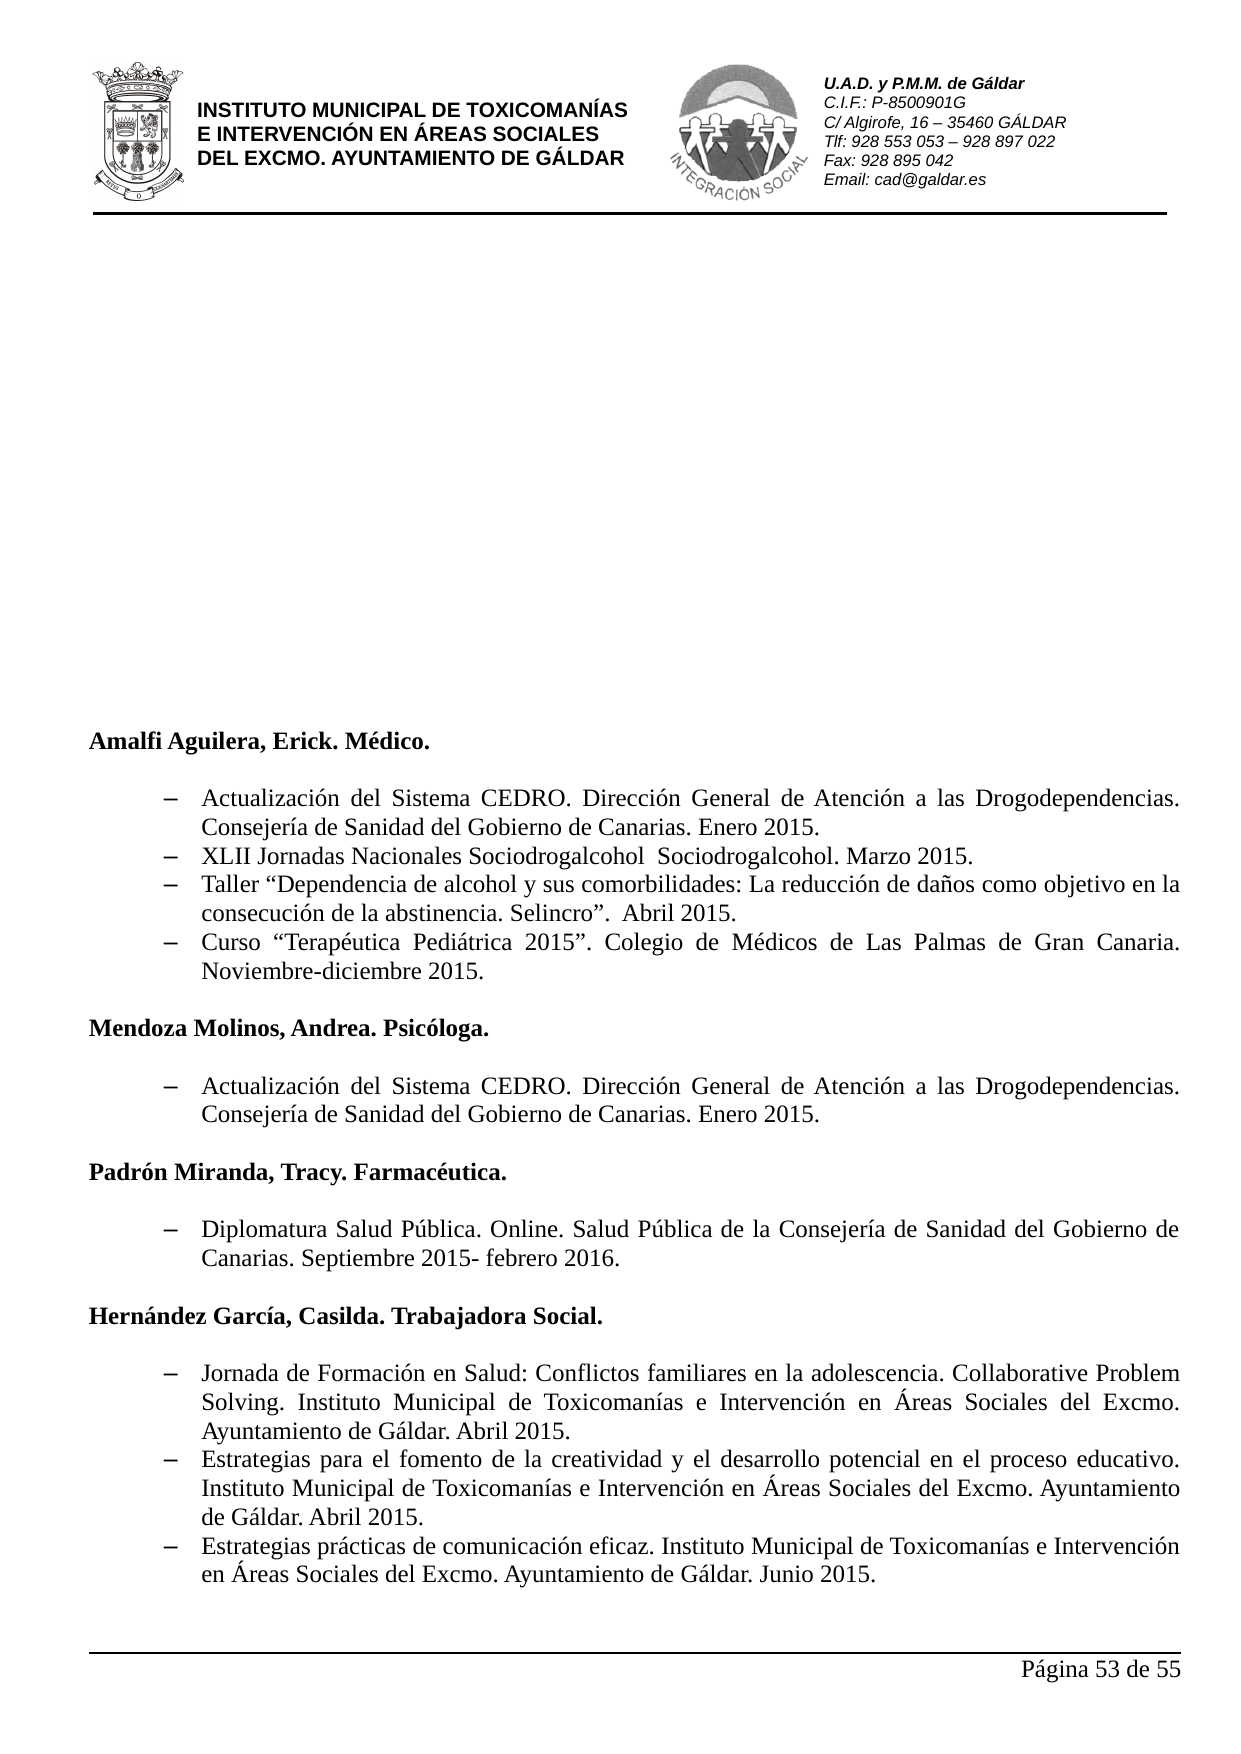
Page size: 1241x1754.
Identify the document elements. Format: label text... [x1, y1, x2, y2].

list Estrategias para el fomento de la creatividad y el desarrollo potencial en el proceso educativo. Instituto Municipal de Toxicomanías e Intervención en Áreas Sociales del Excmo. Ayuntamiento de Gáldar. Abril 2015. [163, 1444, 1181, 1531]
list Estrategias prácticas de comunicación eficaz. Instituto Municipal de Toxicomanías e Intervención en Áreas Sociales del Excmo. Ayuntamiento de Gáldar. Junio 2015. [163, 1531, 1181, 1588]
text Hernández García, Casilda. Trabajadora Social. [88, 1301, 1181, 1329]
list Actualización del Sistema CEDRO. Dirección General de Atención a las Drogodependencias. Consejería de Sanidad del Gobierno de Canarias. Enero 2015. [163, 783, 1181, 841]
text Mendoza Molinos, Andrea. Psicóloga. [88, 1013, 1181, 1042]
text Padrón Miranda, Tracy. Farmacéutica. [88, 1157, 1181, 1186]
list Diplomatura Salud Pública. Online. Salud Pública de la Consejería de Sanidad del Gobierno de Canarias. Septiembre 2015- febrero 2016. [163, 1214, 1181, 1272]
list Actualización del Sistema CEDRO. Dirección General de Atención a las Drogodependencias. Consejería de Sanidad del Gobierno de Canarias. Enero 2015. [163, 1071, 1181, 1128]
list XLII Jornadas Nacionales Sociodrogalcohol Sociodrogalcohol. Marzo 2015. [163, 841, 1181, 869]
text Amalfi Aguilera, Erick. Médico. [88, 726, 1181, 754]
list Jornada de Formación en Salud: Conflictos familiares en la adolescencia. Collaborative Problem Solving. Instituto Municipal de Toxicomanías e Intervención en Áreas Sociales del Excmo. Ayuntamiento de Gáldar. Abril 2015. [163, 1358, 1181, 1444]
list Curso “Terapéutica Pediátrica 2015”. Colegio de Médicos de Las Palmas de Gran Canaria. Noviembre-diciembre 2015. [163, 927, 1181, 984]
list Taller “Dependencia de alcohol y sus comorbilidades: La reducción de daños como objetivo en la consecución de la abstinencia. Selincro”. Abril 2015. [163, 869, 1181, 927]
picture [92, 62, 184, 201]
